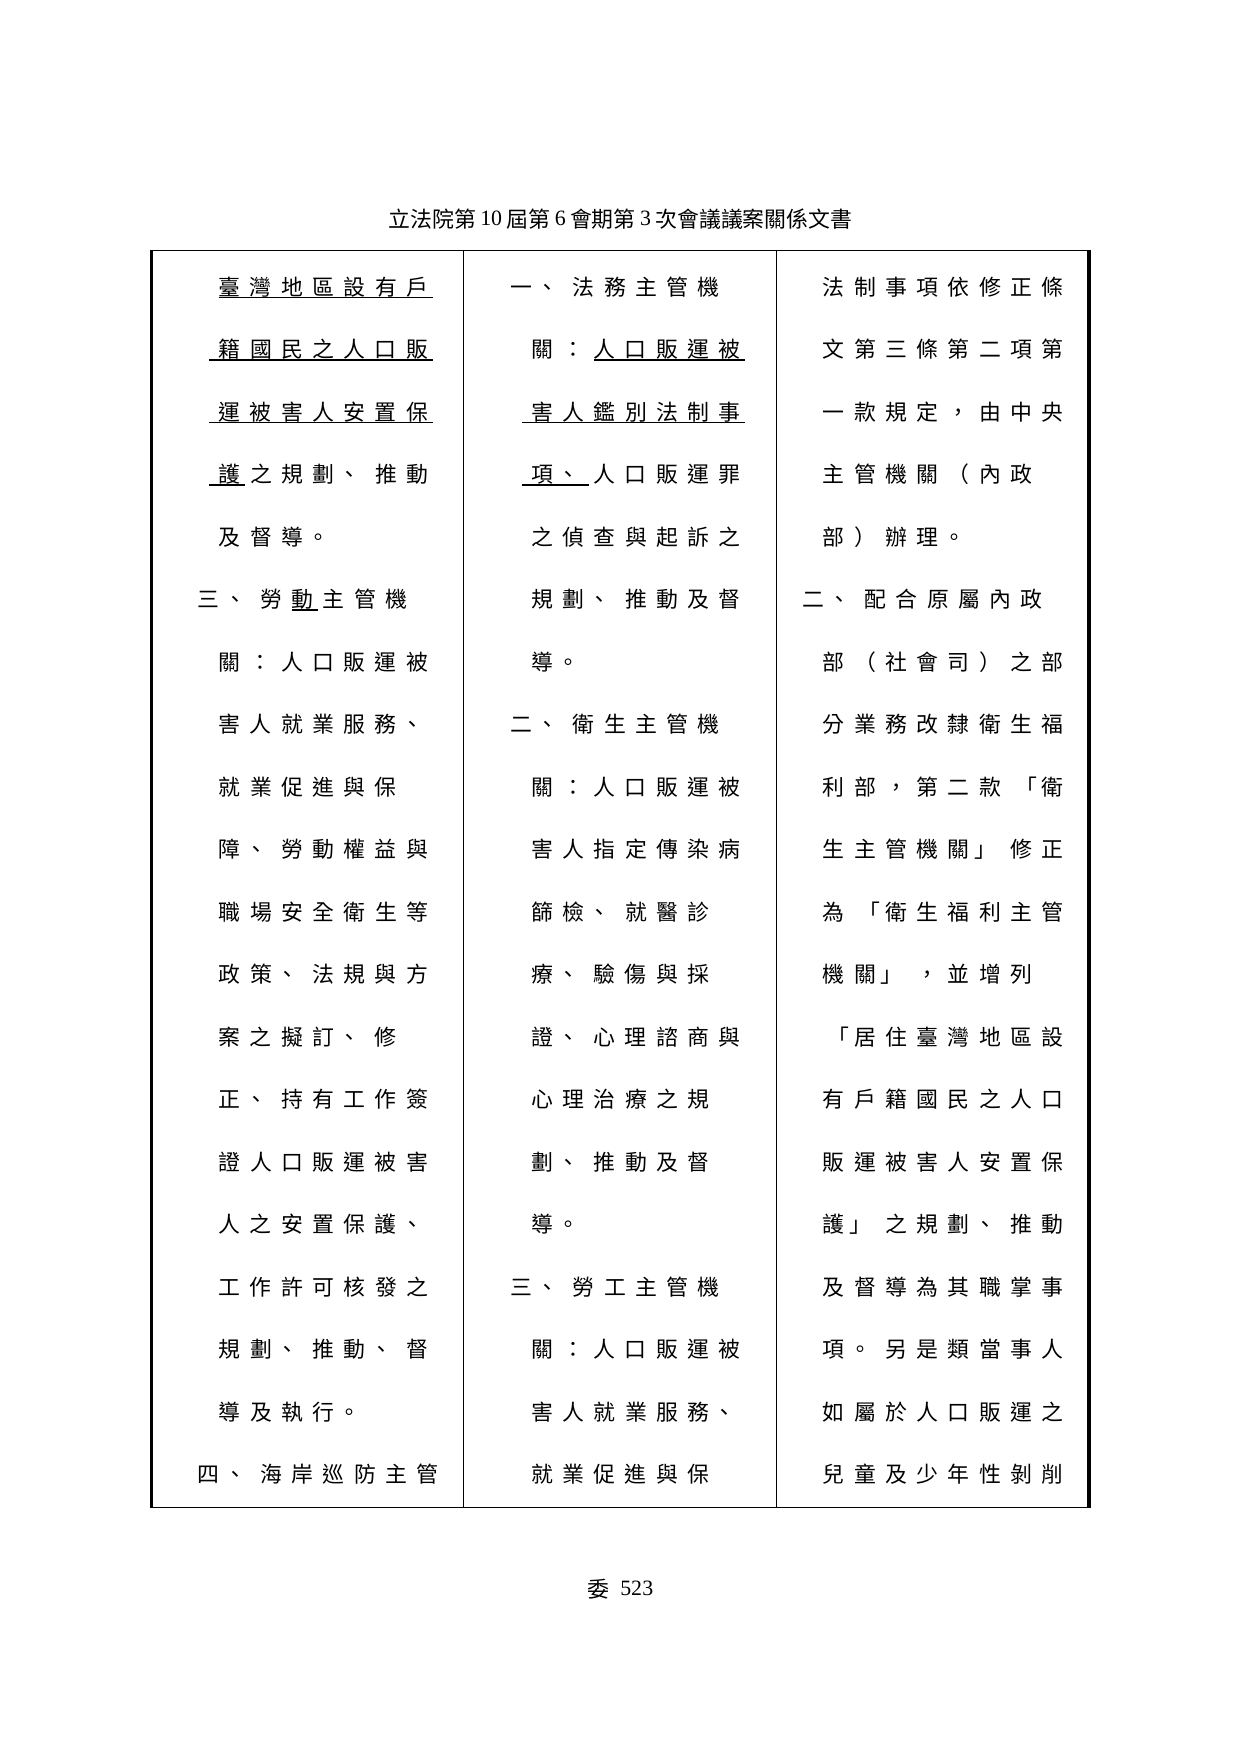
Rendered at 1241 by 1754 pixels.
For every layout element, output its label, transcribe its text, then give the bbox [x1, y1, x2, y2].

table_cell 法制事項依修正條文第三條第二項第一款規定，由中央主管機關（內政部）辦理。 二、配合原屬內政部（社會司）之部分業務改隸衛生福利部，第二款「衛生主管機關」修正為「衛生福利主管機關」，並增列「居住臺灣地區設有戶籍國民之人口販運被害人安置保護」之規劃、推動及督導為其職掌事項。另是類當事人如屬於人口販運之兒童及少年性剝削 [777, 251, 1087, 1507]
table_cell 第五條 本法所定事項，涉及中央各目的事業主管機關職掌者，由中央各目的事業主管機關辦理；其權責劃分如下： 一、法務主管機關：人口販運罪之偵查與起訴之規劃、推動及督導。 二、衛生福利主管機關：人口販運被害人指定傳染病篩檢、就醫診療、驗傷與採證、心理諮商與心理治療、居住臺灣地區設有戶籍國民之人口販運被害人安置保護之規劃、推動及督導。 三、勞動主管機關：人口販運被害人就業服務、就業促進與保障、勞動權益與職場安全衛生等政策、法規與方案之擬訂、修正、持有工作簽證人口販運被害人之安置保護、工作許可核發之規劃、推動、督導及執行。 四、海岸巡防主管機關：人口販運案件之查緝與犯罪案件之移送、人口販運被害人之鑑別、人口販運被害人人身安全保護之規劃、推動、督導及執行。 五、大陸事務主管機關：人口販運案件涉及大陸地區、香港或澳門及其相關事項之協調、聯繫及督導。 六、外交主管機關：人口販運案件與人口販運防制涉外事件之協調、聯繫、國際情報交流共享、雙邊國家與非政府組織合作之規劃、推動及督導。 七、農業主管機關：人口販運被害人屬我國籍漁船經營者境外僱用非我國籍船員之勞動權益及其他必要協助事項。 八、其他人口販運防制措施，由各相關目的事業主管機關依職權規劃辦理。 [153, 251, 463, 1507]
table_cell 一、法務主管機關：人口販運被害人鑑別法制事項、人口販運罪之偵查與起訴之規劃、推動及督導。 二、衛生主管機關：人口販運被害人指定傳染病篩檢、就醫診療、驗傷與採證、心理諮商與心理治療之規劃、推動及督導。 三、勞工主管機關：人口販運被害人就業服務、就業促進與保 [464, 251, 776, 1507]
